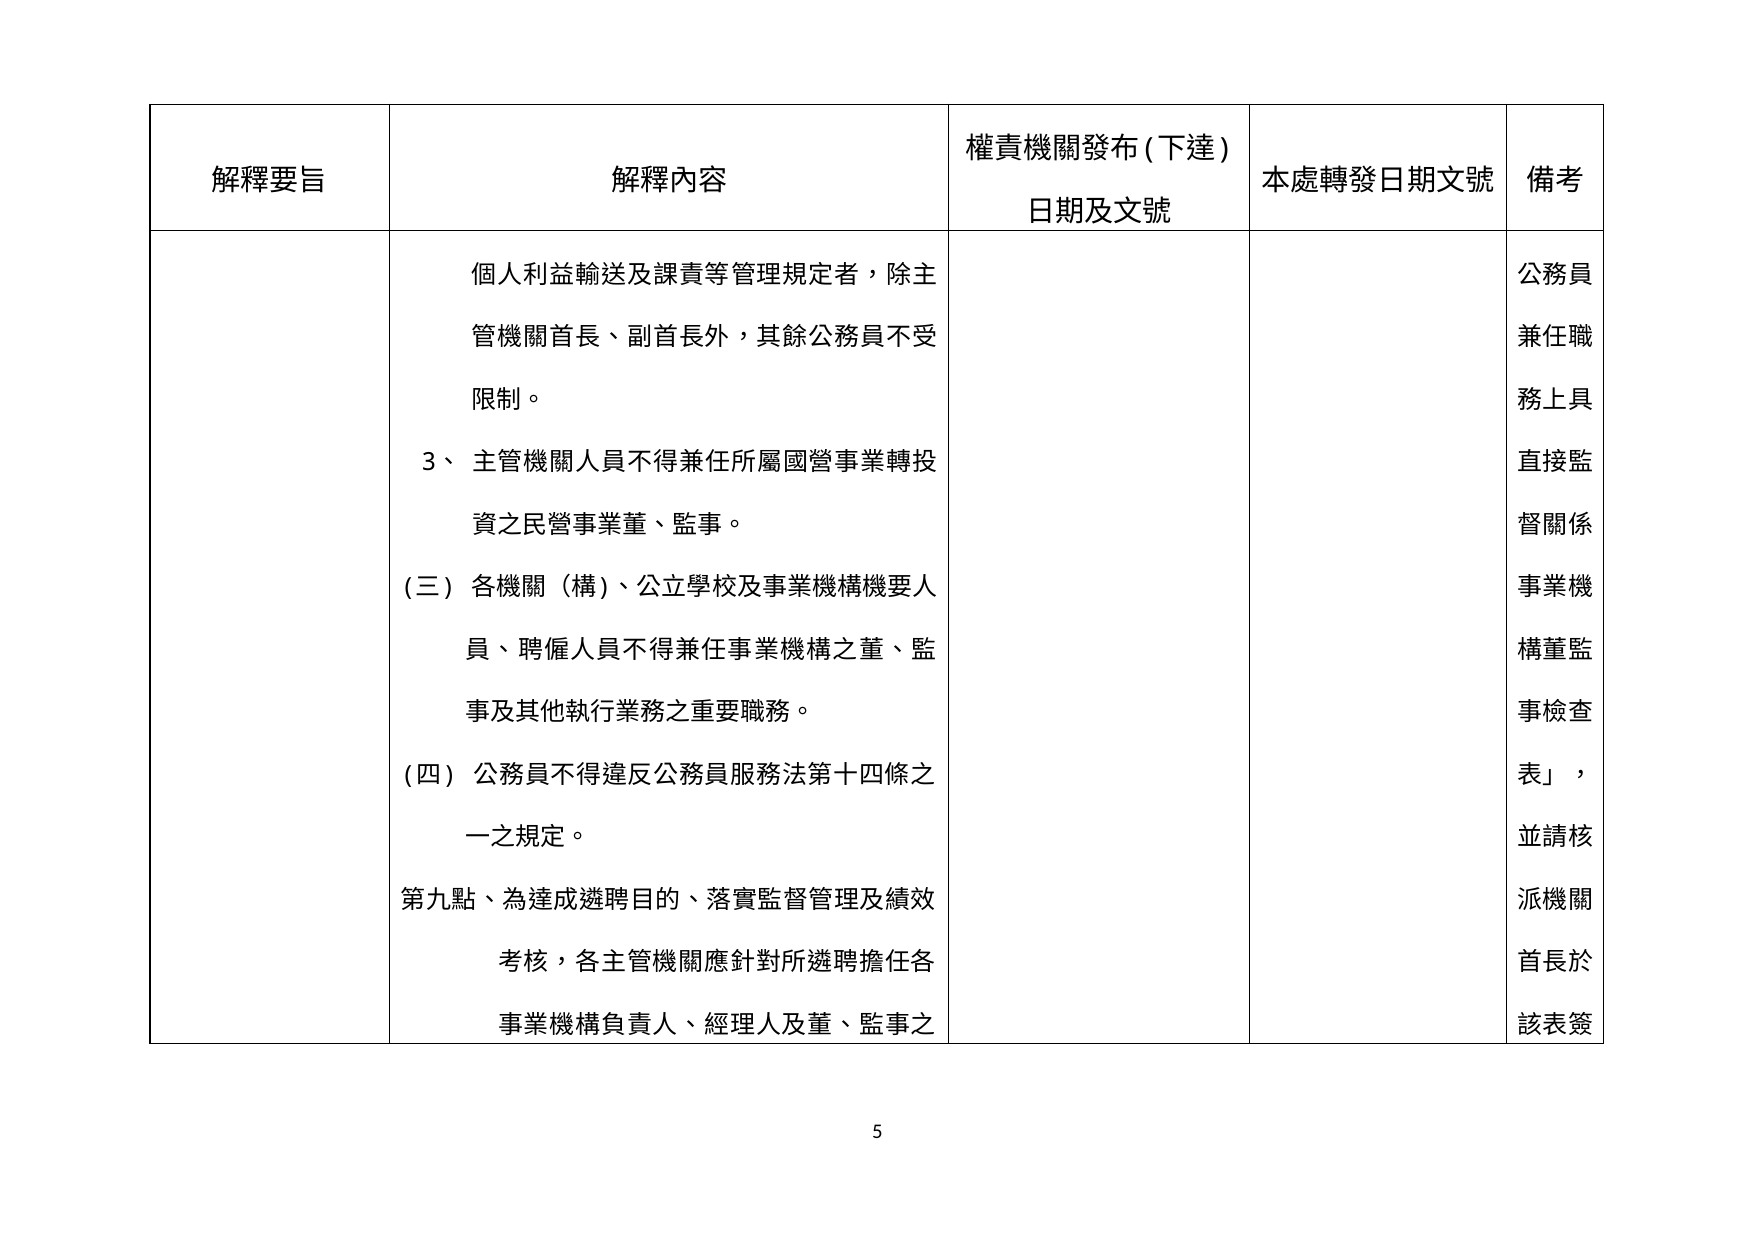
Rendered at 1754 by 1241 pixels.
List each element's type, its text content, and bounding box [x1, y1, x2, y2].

table_cell [1250, 231, 1506, 1043]
table_header 解釋內容 [390, 105, 948, 229]
table_header 權責機關發布(下達) 日期及文號 [949, 105, 1249, 229]
table_header 解釋要旨 [151, 105, 389, 229]
table_header 本處轉發日期文號 [1250, 105, 1506, 229]
table_cell 個人利益輸送及課責等管理規定者，除主管機關首長、副首長外，其餘公務員不受限制。 主管機關人員不得兼任所屬國營事業轉投資之民營事業董、監事。 (三) 各機關（構)、公立學校及事業機構機要人員、聘僱人員不得兼任事業機構之董、監事及其他執行業務之重要職務。 (四) 公務員不得違反公務員服務法第十四條之一之規定。 第九點、為達成遴聘目的、落實監督管理及績效考核，各主管機關應針對所遴聘擔任各事業機構負責人、經理人及董、監事之 [390, 231, 948, 1043]
table_header 備考 [1507, 105, 1603, 229]
table_cell [151, 231, 389, 1043]
table_cell [949, 231, 1249, 1043]
table_cell 公務員兼任職務上具直接監督關係事業機構董監事檢查表」，並請核派機關首長於該表簽 [1507, 231, 1603, 1043]
